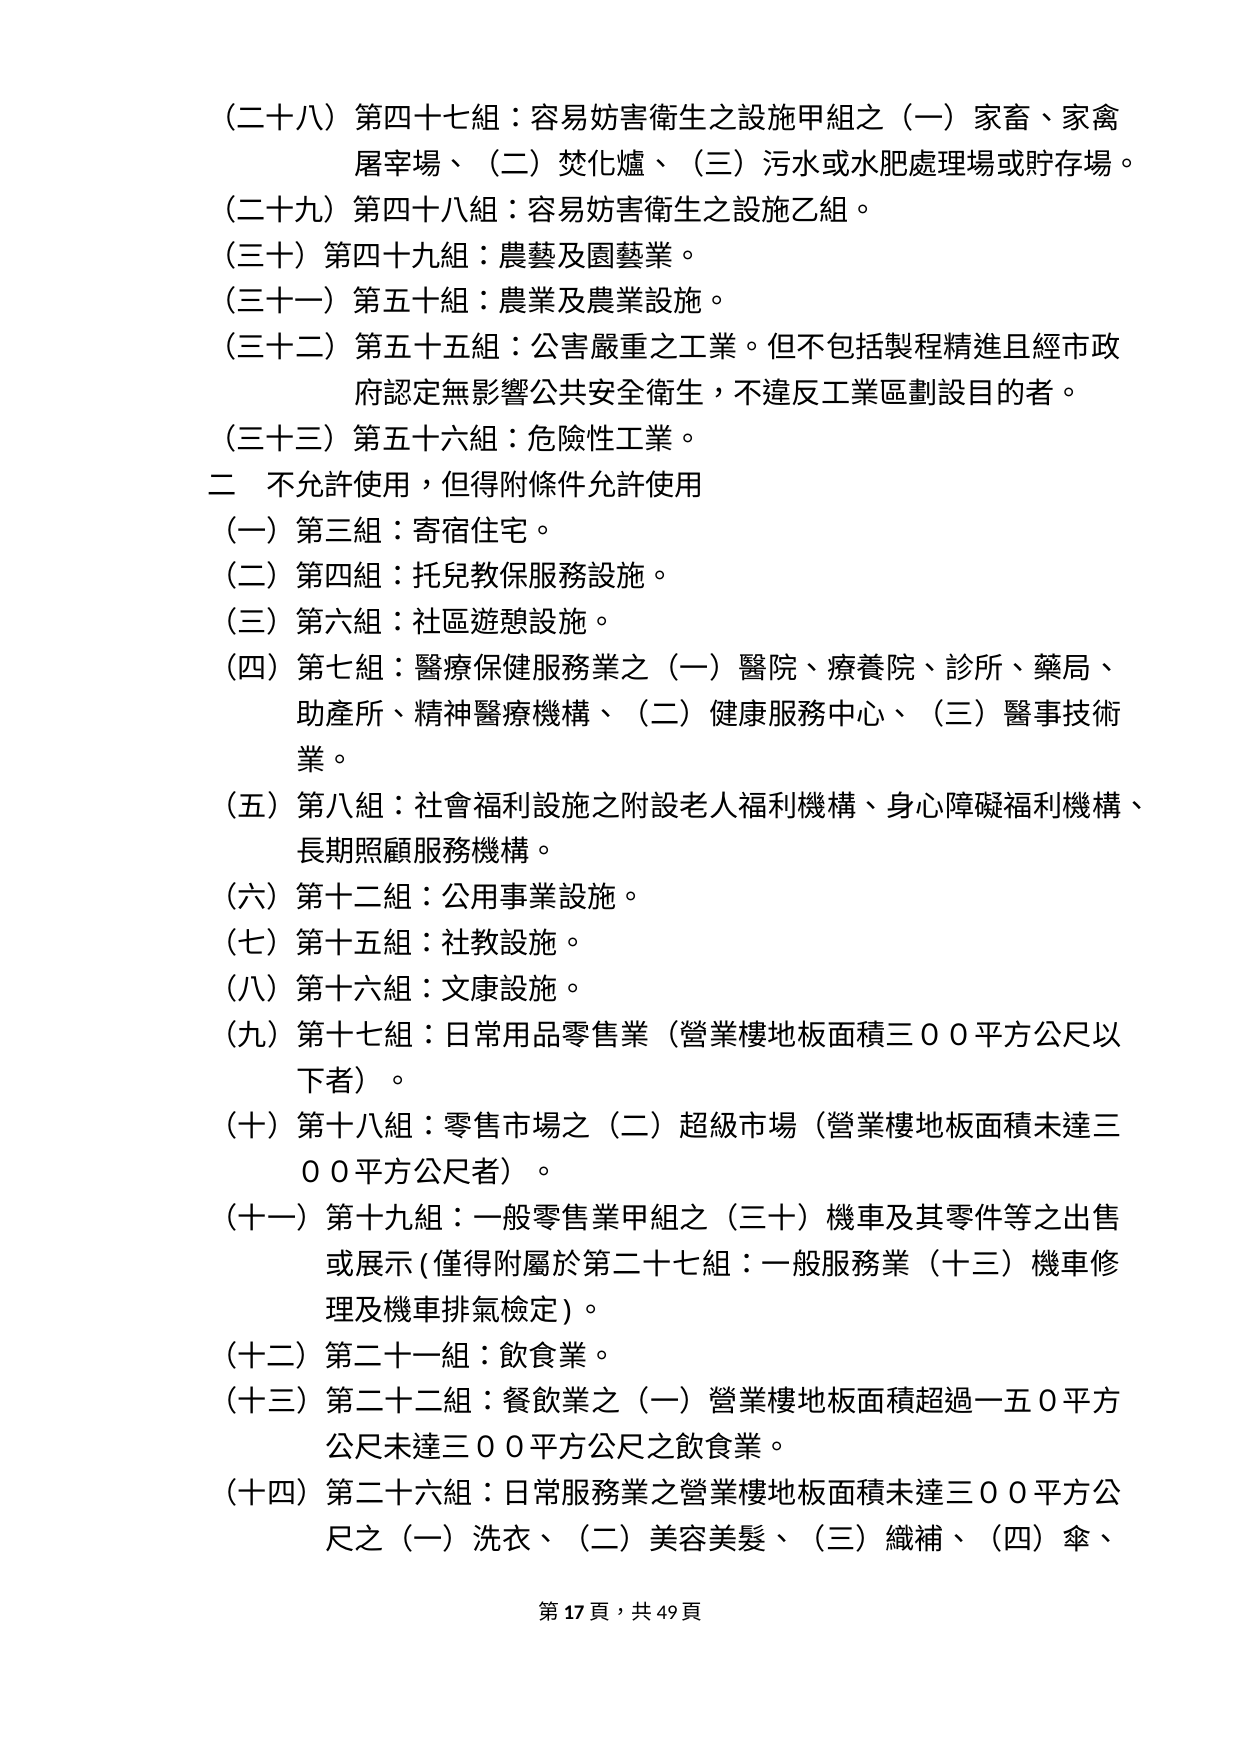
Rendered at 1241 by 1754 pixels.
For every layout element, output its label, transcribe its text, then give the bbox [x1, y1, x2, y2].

text （八）第十六組：文康設施。 [208, 963, 1122, 1008]
text （五）第八組：社會福利設施之附設老人福利機構、身心障礙福利機構、長期照顧服務機構。 [208, 779, 1122, 871]
text （六）第十二組：公用事業設施。 [208, 871, 1122, 917]
text （二）第四組：托兒教保服務設施。 [208, 550, 1122, 596]
text （九）第十七組：日常用品零售業（營業樓地板面積三００平方公尺以下者）。 [208, 1008, 1122, 1100]
text （三十一）第五十組：農業及農業設施。 [207, 275, 1122, 321]
text （三十三）第五十六組：危險性工業。 [207, 413, 1122, 458]
text 二 不允許使用，但得附條件允許使用 [208, 458, 1122, 504]
text （三）第六組：社區遊憩設施。 [208, 596, 1122, 642]
text （一）第三組：寄宿住宅。 [208, 504, 1122, 550]
text （七）第十五組：社教設施。 [208, 917, 1122, 963]
text （二十九）第四十八組：容易妨害衛生之設施乙組。 [207, 183, 1122, 229]
text （三十）第四十九組：農藝及園藝業。 [207, 229, 1122, 275]
text （四）第七組：醫療保健服務業之（一）醫院、療養院、診所、藥局、助產所、精神醫療機構、（二）健康服務中心、（三）醫事技術業。 [208, 642, 1122, 779]
text （十三）第二十二組：餐飲業之（一）營業樓地板面積超過一五０平方公尺未達三００平方公尺之飲食業。 [208, 1375, 1122, 1467]
text （三十二）第五十五組：公害嚴重之工業。但不包括製程精進且經市政府認定無影響公共安全衛生，不違反工業區劃設目的者。 [207, 321, 1122, 413]
text （十二）第二十一組：飲食業。 [208, 1329, 1122, 1375]
text （十四）第二十六組：日常服務業之營業樓地板面積未達三００平方公尺之（一）洗衣、（二）美容美髮、（三）織補、（四）傘、 [208, 1467, 1122, 1558]
text （十）第十八組：零售市場之（二）超級市場（營業樓地板面積未達三００平方公尺者）。 [208, 1100, 1122, 1192]
text （二十八）第四十七組：容易妨害衛生之設施甲組之（一）家畜、家禽屠宰場、（二）焚化爐、（三）污水或水肥處理場或貯存場。 [207, 92, 1122, 183]
text （十一）第十九組：一般零售業甲組之（三十）機車及其零件等之出售或展示(僅得附屬於第二十七組：一般服務業（十三）機車修理及機車排氣檢定)。 [208, 1192, 1122, 1329]
